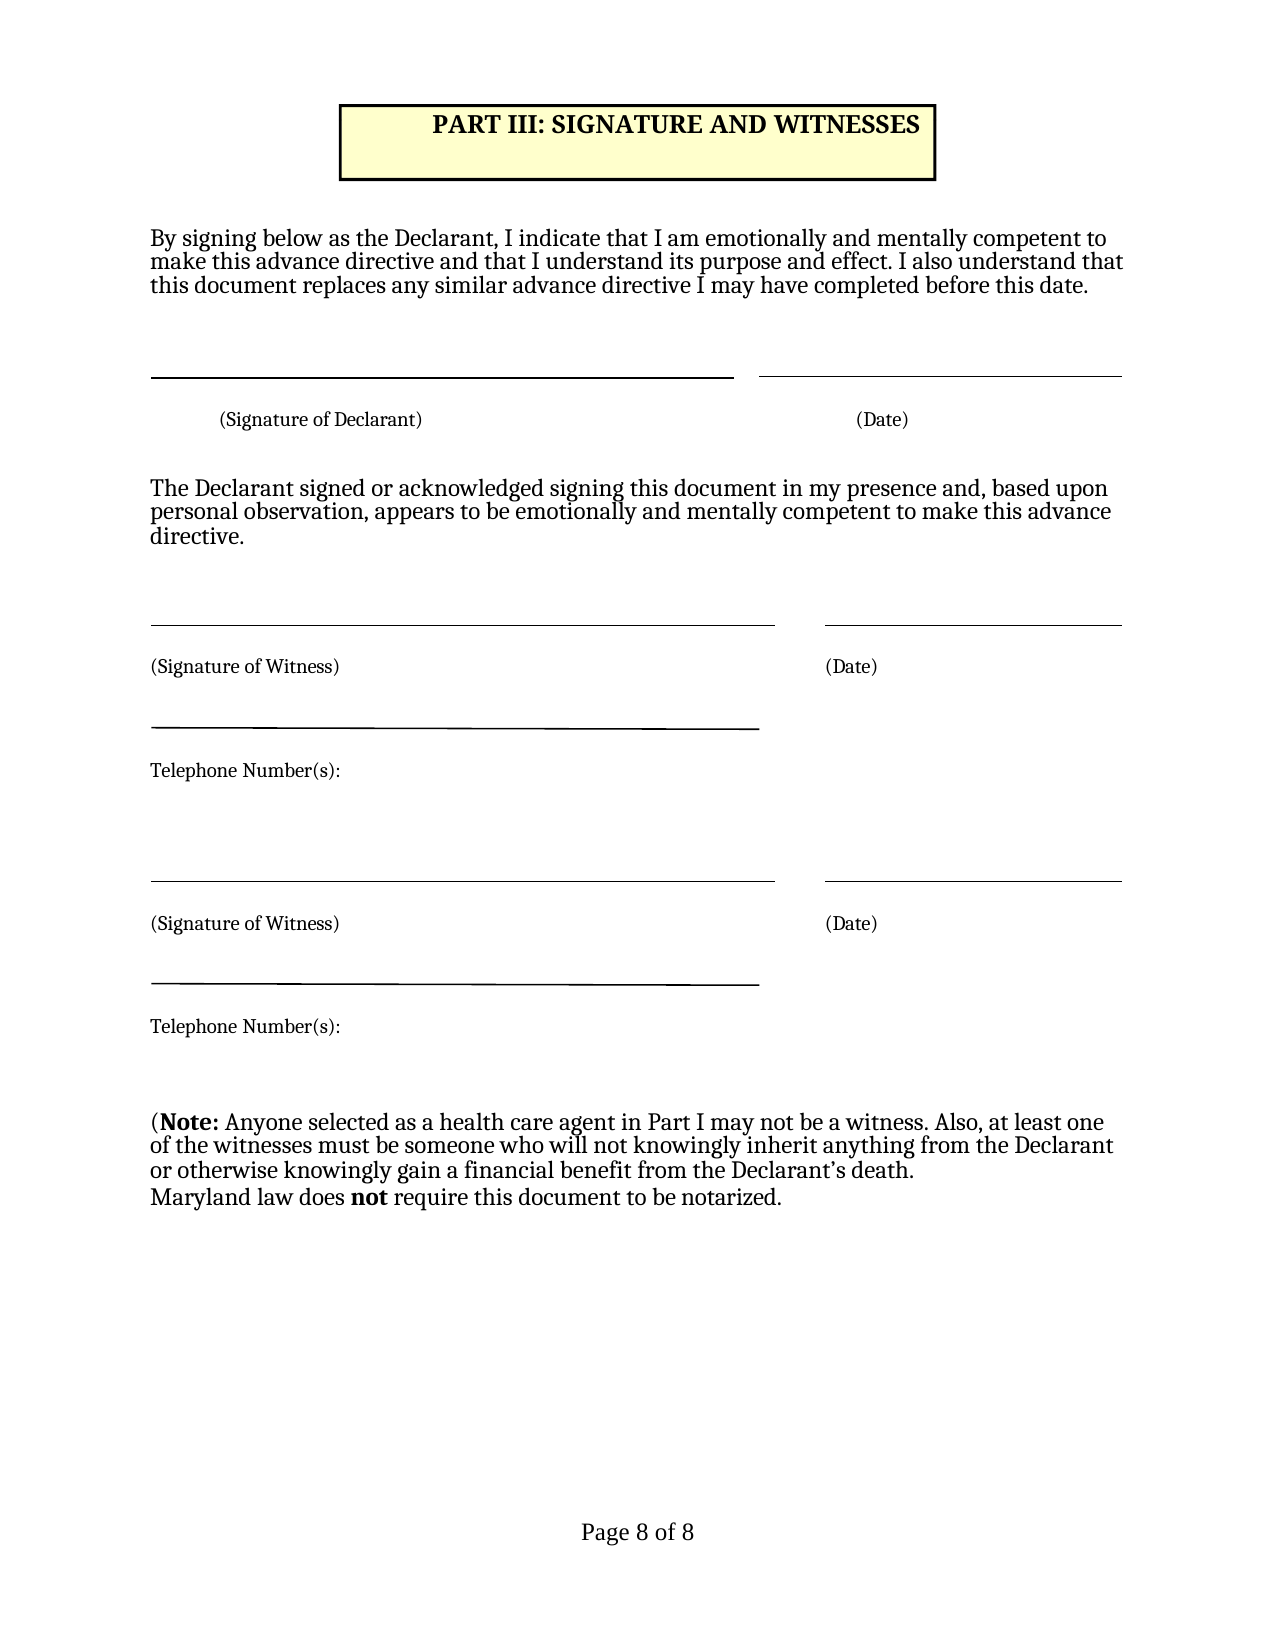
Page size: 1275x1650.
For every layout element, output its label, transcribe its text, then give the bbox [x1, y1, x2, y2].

text (Signature of Declarant) (Date) [218, 408, 1162, 432]
text By signing below as the Declarant, I indicate that I am emotionally and mentally competent to make this advance directive and that I understand its purpose and effect. I also understand that this document replaces any similar advance directive I may have completed before this date. [150, 226, 1125, 300]
text (Signature of Witness) (Date) [150, 911, 1162, 935]
text (Note: Anyone selected as a health care agent in Part I may not be a witness. Also, at least one of the witnesses must be someone who will not knowingly inherit anything from the Declarant or otherwise knowingly gain a financial benefit from the Declarant’s death. [150, 1111, 1125, 1185]
text Maryland law does not require this document to be notarized. [150, 1185, 1162, 1211]
text Telephone Number(s): [150, 1015, 1162, 1039]
text Telephone Number(s): [150, 759, 1162, 783]
text The Declarant signed or acknowledged signing this document in my presence and, based upon personal observation, appears to be emotionally and mentally competent to make this advance directive. [150, 477, 1118, 551]
text (Signature of Witness) (Date) [150, 655, 1162, 679]
